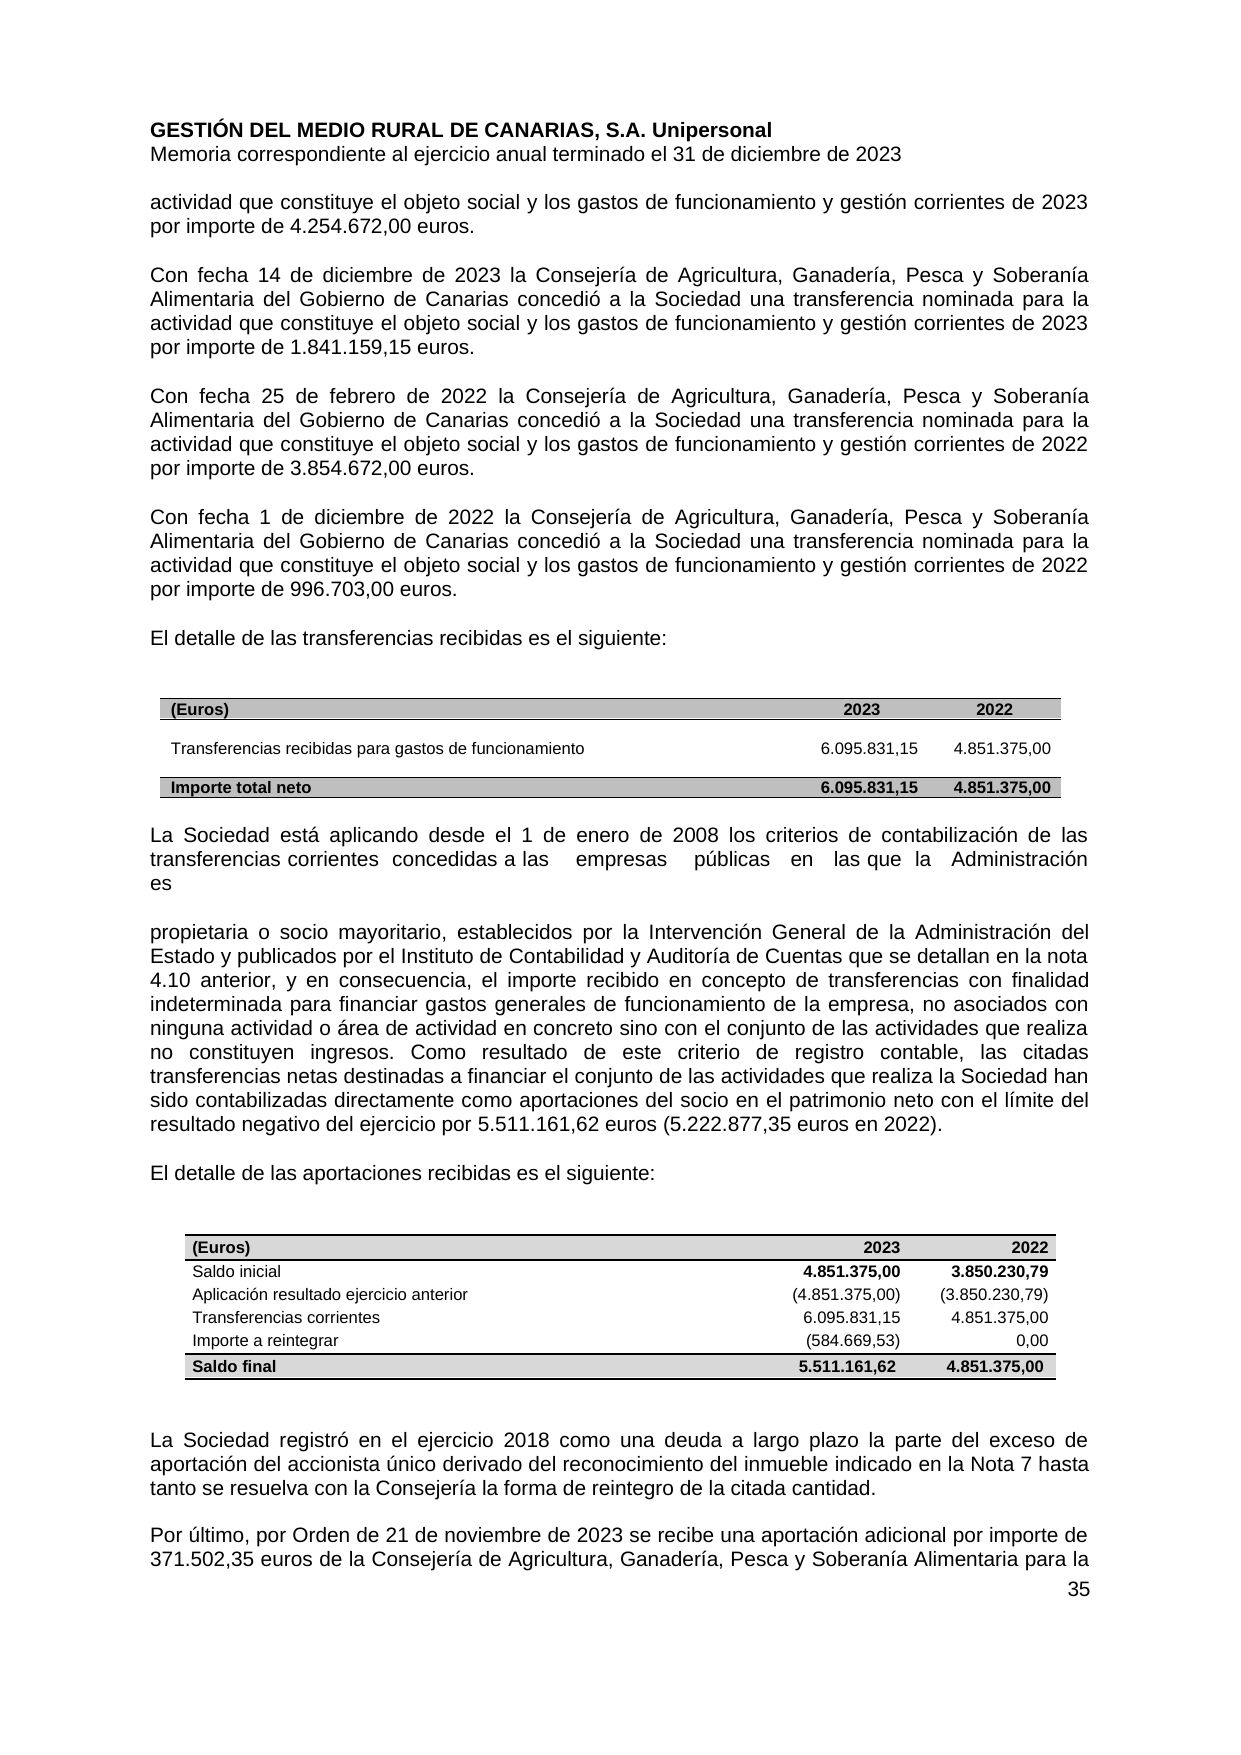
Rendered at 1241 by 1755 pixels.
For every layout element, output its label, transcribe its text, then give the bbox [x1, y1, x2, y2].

text La Sociedad está aplicando desde el 1 de enero de 2008 los criterios de contabilización de las transferencias corrientes concedidas a las empresas públicas en las que la Administración es [150, 823, 1090, 895]
table_cell 4.851.375,00 [908, 1355, 1056, 1377]
table_cell (3.850.230,79) [908, 1282, 1056, 1306]
table_cell (584.669,53) [774, 1329, 908, 1352]
table_header (Euros) [160, 699, 795, 718]
table_header 2023 [795, 699, 928, 718]
table_cell 5.511.161,62 [774, 1355, 908, 1377]
table_cell Saldo inicial [185, 1261, 774, 1282]
text Con fecha 14 de diciembre de 2023 la Consejería de Agricultura, Ganadería, Pesca y Soberanía Alimentaria del Gobierno de Canarias concedió a la Sociedad una transferencia nominada para la actividad que constituye el objeto social y los gastos de funcionamiento y gestión corrientes de 2023 por importe de 1.841.159,15 euros. [150, 263, 1090, 359]
table_cell 6.095.831,15 [774, 1306, 908, 1329]
table_cell 3.850.230,79 [908, 1261, 1056, 1282]
table_cell Importe a reintegrar [185, 1329, 774, 1352]
table_cell Transferencias recibidas para gastos de funcionamiento [160, 739, 795, 758]
table_cell 6.095.831,15 [795, 739, 928, 758]
table_cell 6.095.831,15 [795, 778, 928, 797]
table_cell Importe total neto [160, 778, 795, 797]
text Por último, por Orden de 21 de noviembre de 2023 se recibe una aportación adicional por importe de 371.502,35 euros de la Consejería de Agricultura, Ganadería, Pesca y Soberanía Alimentaria para la [150, 1523, 1090, 1571]
table_cell [795, 758, 928, 777]
text El detalle de las transferencias recibidas es el siguiente: [150, 625, 1090, 649]
table_cell [160, 758, 795, 777]
table_header 2022 [928, 699, 1061, 718]
text actividad que constituye el objeto social y los gastos de funcionamiento y gestión corrientes de 2023 por importe de 4.254.672,00 euros. [150, 190, 1090, 238]
table_header 2023 [774, 1236, 908, 1259]
table_cell 4.851.375,00 [908, 1306, 1056, 1329]
table_header (Euros) [185, 1236, 774, 1259]
table_cell 0,00 [908, 1329, 1056, 1352]
table_cell [160, 720, 795, 739]
table_cell Saldo final [185, 1355, 774, 1377]
table_cell [928, 758, 1061, 777]
table_cell 4.851.375,00 [928, 739, 1061, 758]
text propietaria o socio mayoritario, establecidos por la Intervención General de la Administración del Estado y publicados por el Instituto de Contabilidad y Auditoría de Cuentas que se detallan en la nota 4.10 anterior, y en consecuencia, el importe recibido en concepto de transferencias con finalidad indeterminada para financiar gastos generales de funcionamiento de la empresa, no asociados con ninguna actividad o área de actividad en concreto sino con el conjunto de las actividades que realiza no constituyen ingresos. Como resultado de este criterio de registro contable, las citadas transferencias netas destinadas a financiar el conjunto de las actividades que realiza la Sociedad han sido contabilizadas directamente como aportaciones del socio en el patrimonio neto con el límite del resultado negativo del ejercicio por 5.511.161,62 euros (5.222.877,35 euros en 2022). [150, 920, 1090, 1136]
text El detalle de las aportaciones recibidas es el siguiente: [150, 1161, 1090, 1185]
table_cell 4.851.375,00 [774, 1261, 908, 1282]
text La Sociedad registró en el ejercicio 2018 como una deuda a largo plazo la parte del exceso de aportación del accionista único derivado del reconocimiento del inmueble indicado en la Nota 7 hasta tanto se resuelva con la Consejería la forma de reintegro de la citada cantidad. [150, 1427, 1090, 1499]
table_header 2022 [908, 1236, 1056, 1259]
text Con fecha 25 de febrero de 2022 la Consejería de Agricultura, Ganadería, Pesca y Soberanía Alimentaria del Gobierno de Canarias concedió a la Sociedad una transferencia nominada para la actividad que constituye el objeto social y los gastos de funcionamiento y gestión corrientes de 2022 por importe de 3.854.672,00 euros. [150, 384, 1090, 479]
table_cell [928, 720, 1061, 739]
table_cell Aplicación resultado ejercicio anterior [185, 1282, 774, 1306]
table_cell Transferencias corrientes [185, 1306, 774, 1329]
table_cell [795, 720, 928, 739]
table_cell 4.851.375,00 [928, 778, 1061, 797]
text Con fecha 1 de diciembre de 2022 la Consejería de Agricultura, Ganadería, Pesca y Soberanía Alimentaria del Gobierno de Canarias concedió a la Sociedad una transferencia nominada para la actividad que constituye el objeto social y los gastos de funcionamiento y gestión corrientes de 2022 por importe de 996.703,00 euros. [150, 504, 1090, 600]
table_cell (4.851.375,00) [774, 1282, 908, 1306]
